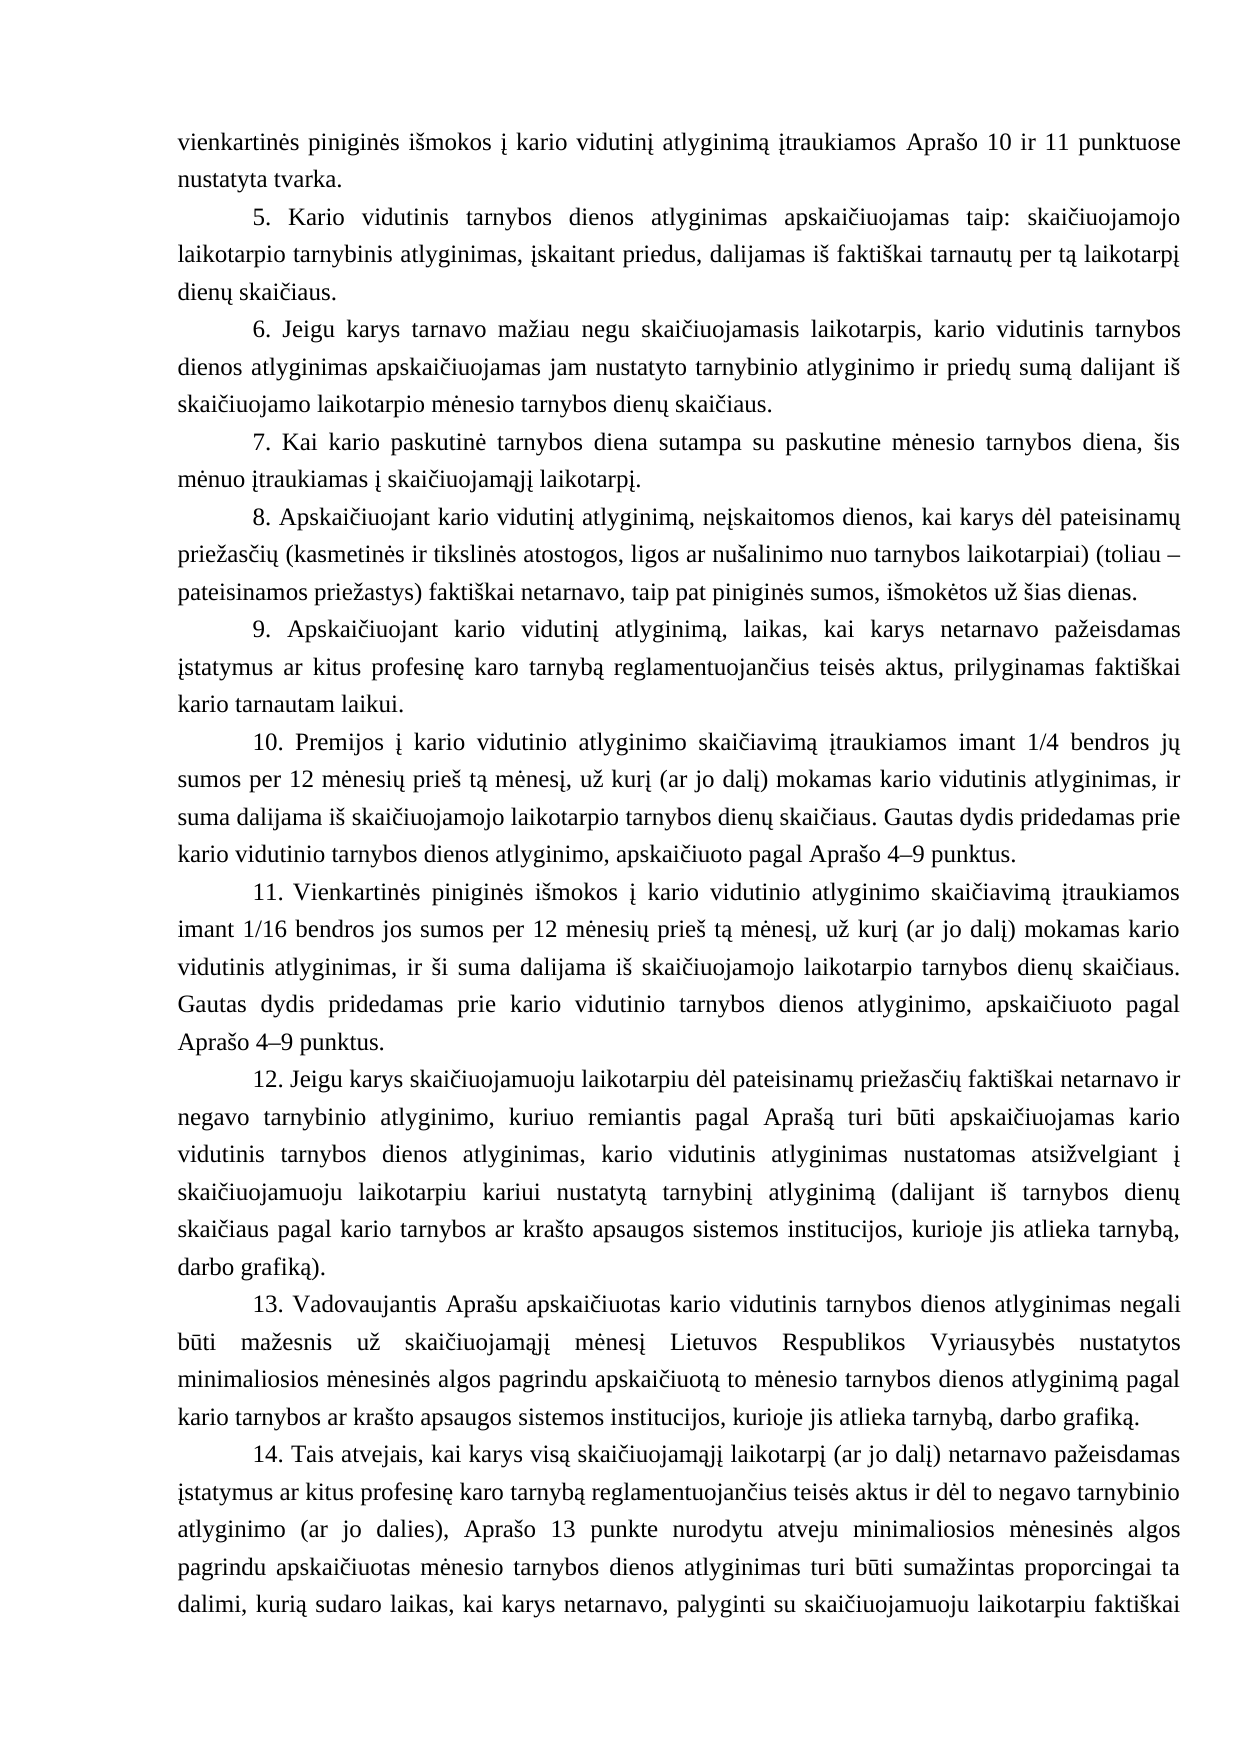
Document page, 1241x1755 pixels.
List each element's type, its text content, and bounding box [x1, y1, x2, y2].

text 11. Vienkartinės piniginės išmokos į kario vidutinio atlyginimo skaičiavimą įtraukiamos imant 1/16 bendros jos sumos per 12 mėnesių prieš tą mėnesį, už kurį (ar jo dalį) mokamas kario vidutinis atlyginimas, ir ši suma dalijama iš skaičiuojamojo laikotarpio tarnybos dienų skaičiaus. Gautas dydis pridedamas prie kario vidutinio tarnybos dienos atlyginimo, apskaičiuoto pagal Aprašo 4–9 punktus. [177, 868, 1181, 1056]
text 12. Jeigu karys skaičiuojamuoju laikotarpiu dėl pateisinamų priežasčių faktiškai netarnavo ir negavo tarnybinio atlyginimo, kuriuo remiantis pagal Aprašą turi būti apskaičiuojamas kario vidutinis tarnybos dienos atlyginimas, kario vidutinis atlyginimas nustatomas atsižvelgiant į skaičiuojamuoju laikotarpiu kariui nustatytą tarnybinį atlyginimą (dalijant iš tarnybos dienų skaičiaus pagal kario tarnybos ar krašto apsaugos sistemos institucijos, kurioje jis atlieka tarnybą, darbo grafiką). [177, 1056, 1181, 1281]
text 14. Tais atvejais, kai karys visą skaičiuojamąjį laikotarpį (ar jo dalį) netarnavo pažeisdamas įstatymus ar kitus profesinę karo tarnybą reglamentuojančius teisės aktus ir dėl to negavo tarnybinio atlyginimo (ar jo dalies), Aprašo 13 punkte nurodytu atveju minimaliosios mėnesinės algos pagrindu apskaičiuotas mėnesio tarnybos dienos atlyginimas turi būti sumažintas proporcingai ta dalimi, kurią sudaro laikas, kai karys netarnavo, palyginti su skaičiuojamuoju laikotarpiu faktiškai [177, 1431, 1181, 1618]
text 6. Jeigu karys tarnavo mažiau negu skaičiuojamasis laikotarpis, kario vidutinis tarnybos dienos atlyginimas apskaičiuojamas jam nustatyto tarnybinio atlyginimo ir priedų sumą dalijant iš skaičiuojamo laikotarpio mėnesio tarnybos dienų skaičiaus. [177, 306, 1181, 418]
text 13. Vadovaujantis Aprašu apskaičiuotas kario vidutinis tarnybos dienos atlyginimas negali būti mažesnis už skaičiuojamąjį mėnesį Lietuvos Respublikos Vyriausybės nustatytos minimaliosios mėnesinės algos pagrindu apskaičiuotą to mėnesio tarnybos dienos atlyginimą pagal kario tarnybos ar krašto apsaugos sistemos institucijos, kurioje jis atlieka tarnybą, darbo grafiką. [177, 1281, 1181, 1431]
text 8. Apskaičiuojant kario vidutinį atlyginimą, neįskaitomos dienos, kai karys dėl pateisinamų priežasčių (kasmetinės ir tikslinės atostogos, ligos ar nušalinimo nuo tarnybos laikotarpiai) (toliau – pateisinamos priežastys) faktiškai netarnavo, taip pat piniginės sumos, išmokėtos už šias dienas. [177, 493, 1181, 606]
text 5. Kario vidutinis tarnybos dienos atlyginimas apskaičiuojamas taip: skaičiuojamojo laikotarpio tarnybinis atlyginimas, įskaitant priedus, dalijamas iš faktiškai tarnautų per tą laikotarpį dienų skaičiaus. [177, 193, 1181, 306]
text 10. Premijos į kario vidutinio atlyginimo skaičiavimą įtraukiamos imant 1/4 bendros jų sumos per 12 mėnesių prieš tą mėnesį, už kurį (ar jo dalį) mokamas kario vidutinis atlyginimas, ir suma dalijama iš skaičiuojamojo laikotarpio tarnybos dienų skaičiaus. Gautas dydis pridedamas prie kario vidutinio tarnybos dienos atlyginimo, apskaičiuoto pagal Aprašo 4–9 punktus. [177, 718, 1181, 868]
text 9. Apskaičiuojant kario vidutinį atlyginimą, laikas, kai karys netarnavo pažeisdamas įstatymus ar kitus profesinę karo tarnybą reglamentuojančius teisės aktus, prilyginamas faktiškai kario tarnautam laikui. [177, 606, 1181, 718]
text 7. Kai kario paskutinė tarnybos diena sutampa su paskutine mėnesio tarnybos diena, šis mėnuo įtraukiamas į skaičiuojamąjį laikotarpį. [177, 418, 1181, 493]
text vienkartinės piniginės išmokos į kario vidutinį atlyginimą įtraukiamos Aprašo 10 ir 11 punktuose nustatyta tvarka. [177, 118, 1181, 193]
